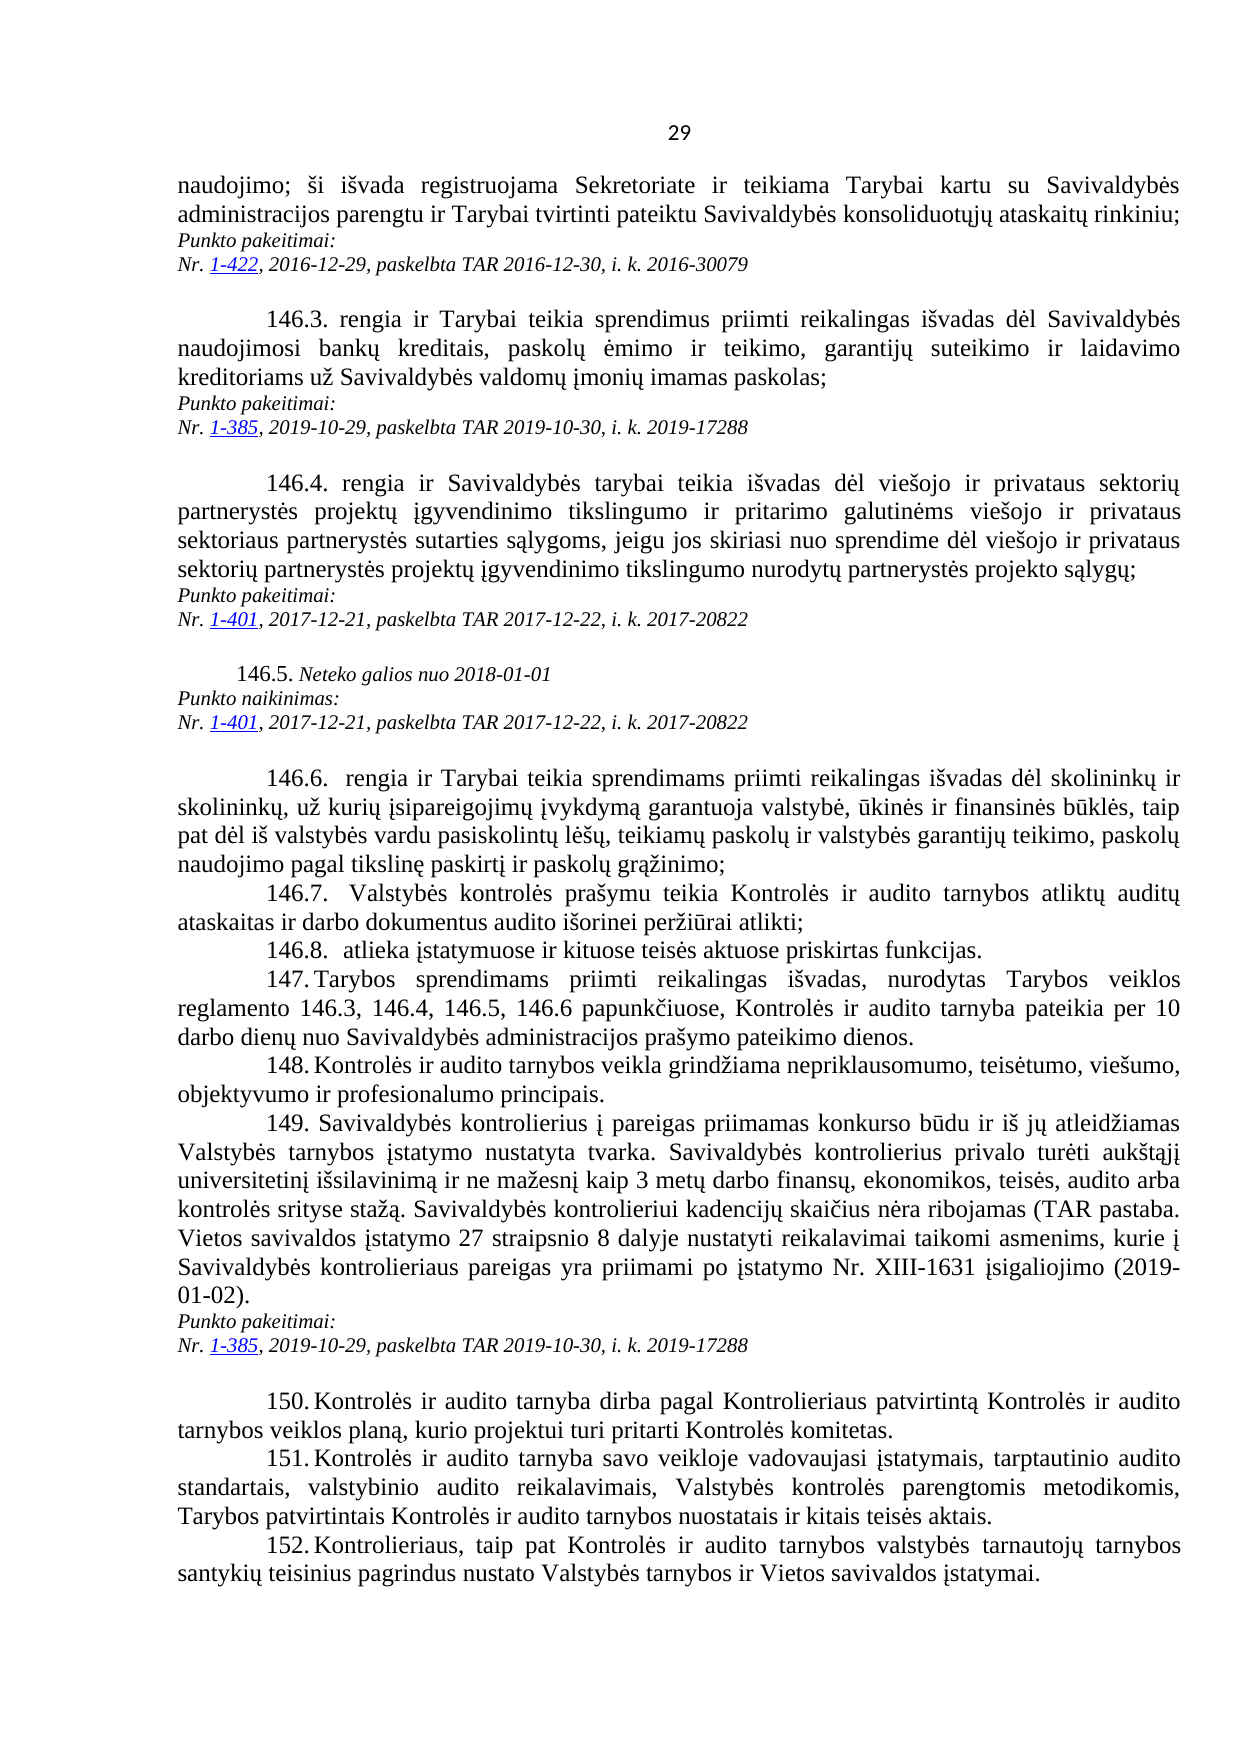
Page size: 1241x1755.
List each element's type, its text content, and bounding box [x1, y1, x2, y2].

text 146.7. Valstybės kontrolės prašymu teikia Kontrolės ir audito tarnybos atliktų auditų ataskaitas ir darbo dokumentus audito išorinei peržiūrai atlikti; [177, 878, 1181, 935]
text Punkto pakeitimai: [177, 228, 1181, 252]
text 146.6. rengia ir Tarybai teikia sprendimams priimti reikalingas išvadas dėl skolininkų ir skolininkų, už kurių įsipareigojimų įvykdymą garantuoja valstybė, ūkinės ir finansinės būklės, taip pat dėl iš valstybės vardu pasiskolintų lėšų, teikiamų paskolų ir valstybės garantijų teikimo, paskolų naudojimo pagal tikslinę paskirtį ir paskolų grąžinimo; [177, 763, 1181, 878]
text Nr. 1-401, 2017-12-21, paskelbta TAR 2017-12-22, i. k. 2017-20822 [177, 607, 1181, 631]
text 146.4. rengia ir Savivaldybės tarybai teikia išvadas dėl viešojo ir privataus sektorių partnerystės projektų įgyvendinimo tikslingumo ir pritarimo galutinėms viešojo ir privataus sektoriaus partnerystės sutarties sąlygoms, jeigu jos skiriasi nuo sprendime dėl viešojo ir privataus sektorių partnerystės projektų įgyvendinimo tikslingumo nurodytų partnerystės projekto sąlygų; [177, 468, 1181, 583]
text 152. Kontrolieriaus, taip pat Kontrolės ir audito tarnybos valstybės tarnautojų tarnybos santykių teisinius pagrindus nustato Valstybės tarnybos ir Vietos savivaldos įstatymai. [177, 1530, 1181, 1587]
text 149. Savivaldybės kontrolierius į pareigas priimamas konkurso būdu ir iš jų atleidžiamas Valstybės tarnybos įstatymo nustatyta tvarka. Savivaldybės kontrolierius privalo turėti aukštąjį universitetinį išsilavinimą ir ne mažesnį kaip 3 metų darbo finansų, ekonomikos, teisės, audito arba kontrolės srityse stažą. Savivaldybės kontrolieriui kadencijų skaičius nėra ribojamas (TAR pastaba. Vietos savivaldos įstatymo 27 straipsnio 8 dalyje nustatyti reikalavimai taikomi asmenims, kurie į Savivaldybės kontrolieriaus pareigas yra priimami po įstatymo Nr. XIII-1631 įsigaliojimo (2019-01-02). [177, 1108, 1181, 1309]
text 151. Kontrolės ir audito tarnyba savo veikloje vadovaujasi įstatymais, tarptautinio audito standartais, valstybinio audito reikalavimais, Valstybės kontrolės parengtomis metodikomis, Tarybos patvirtintais Kontrolės ir audito tarnybos nuostatais ir kitais teisės aktais. [177, 1443, 1181, 1530]
text 148. Kontrolės ir audito tarnybos veikla grindžiama nepriklausomumo, teisėtumo, viešumo, objektyvumo ir profesionalumo principais. [177, 1050, 1181, 1108]
text Punkto pakeitimai: [177, 583, 1181, 607]
text Nr. 1-422, 2016-12-29, paskelbta TAR 2016-12-30, i. k. 2016-30079 [177, 252, 1181, 276]
text Nr. 1-385, 2019-10-29, paskelbta TAR 2019-10-30, i. k. 2019-17288 [177, 1333, 1181, 1357]
text Nr. 1-385, 2019-10-29, paskelbta TAR 2019-10-30, i. k. 2019-17288 [177, 415, 1181, 439]
text naudojimo; ši išvada registruojama Sekretoriate ir teikiama Tarybai kartu su Savivaldybės administracijos parengtu ir Tarybai tvirtinti pateiktu Savivaldybės konsoliduotųjų ataskaitų rinkiniu; [177, 170, 1181, 228]
text 146.3. rengia ir Tarybai teikia sprendimus priimti reikalingas išvadas dėl Savivaldybės naudojimosi bankų kreditais, paskolų ėmimo ir teikimo, garantijų suteikimo ir laidavimo kreditoriams už Savivaldybės valdomų įmonių imamas paskolas; [177, 304, 1181, 391]
text Punkto pakeitimai: [177, 391, 1181, 415]
text Punkto pakeitimai: [177, 1309, 1181, 1333]
text 147. Tarybos sprendimams priimti reikalingas išvadas, nurodytas Tarybos veiklos reglamento 146.3, 146.4, 146.5, 146.6 papunkčiuose, Kontrolės ir audito tarnyba pateikia per 10 darbo dienų nuo Savivaldybės administracijos prašymo pateikimo dienos. [177, 964, 1181, 1050]
text Punkto naikinimas: [177, 686, 1181, 710]
text Nr. 1-401, 2017-12-21, paskelbta TAR 2017-12-22, i. k. 2017-20822 [177, 710, 1181, 734]
text 146.5. Neteko galios nuo 2018-01-01 [177, 659, 1181, 686]
text 146.8. atlieka įstatymuose ir kituose teisės aktuose priskirtas funkcijas. [177, 935, 1181, 964]
text 150. Kontrolės ir audito tarnyba dirba pagal Kontrolieriaus patvirtintą Kontrolės ir audito tarnybos veiklos planą, kurio projektui turi pritarti Kontrolės komitetas. [177, 1386, 1181, 1443]
